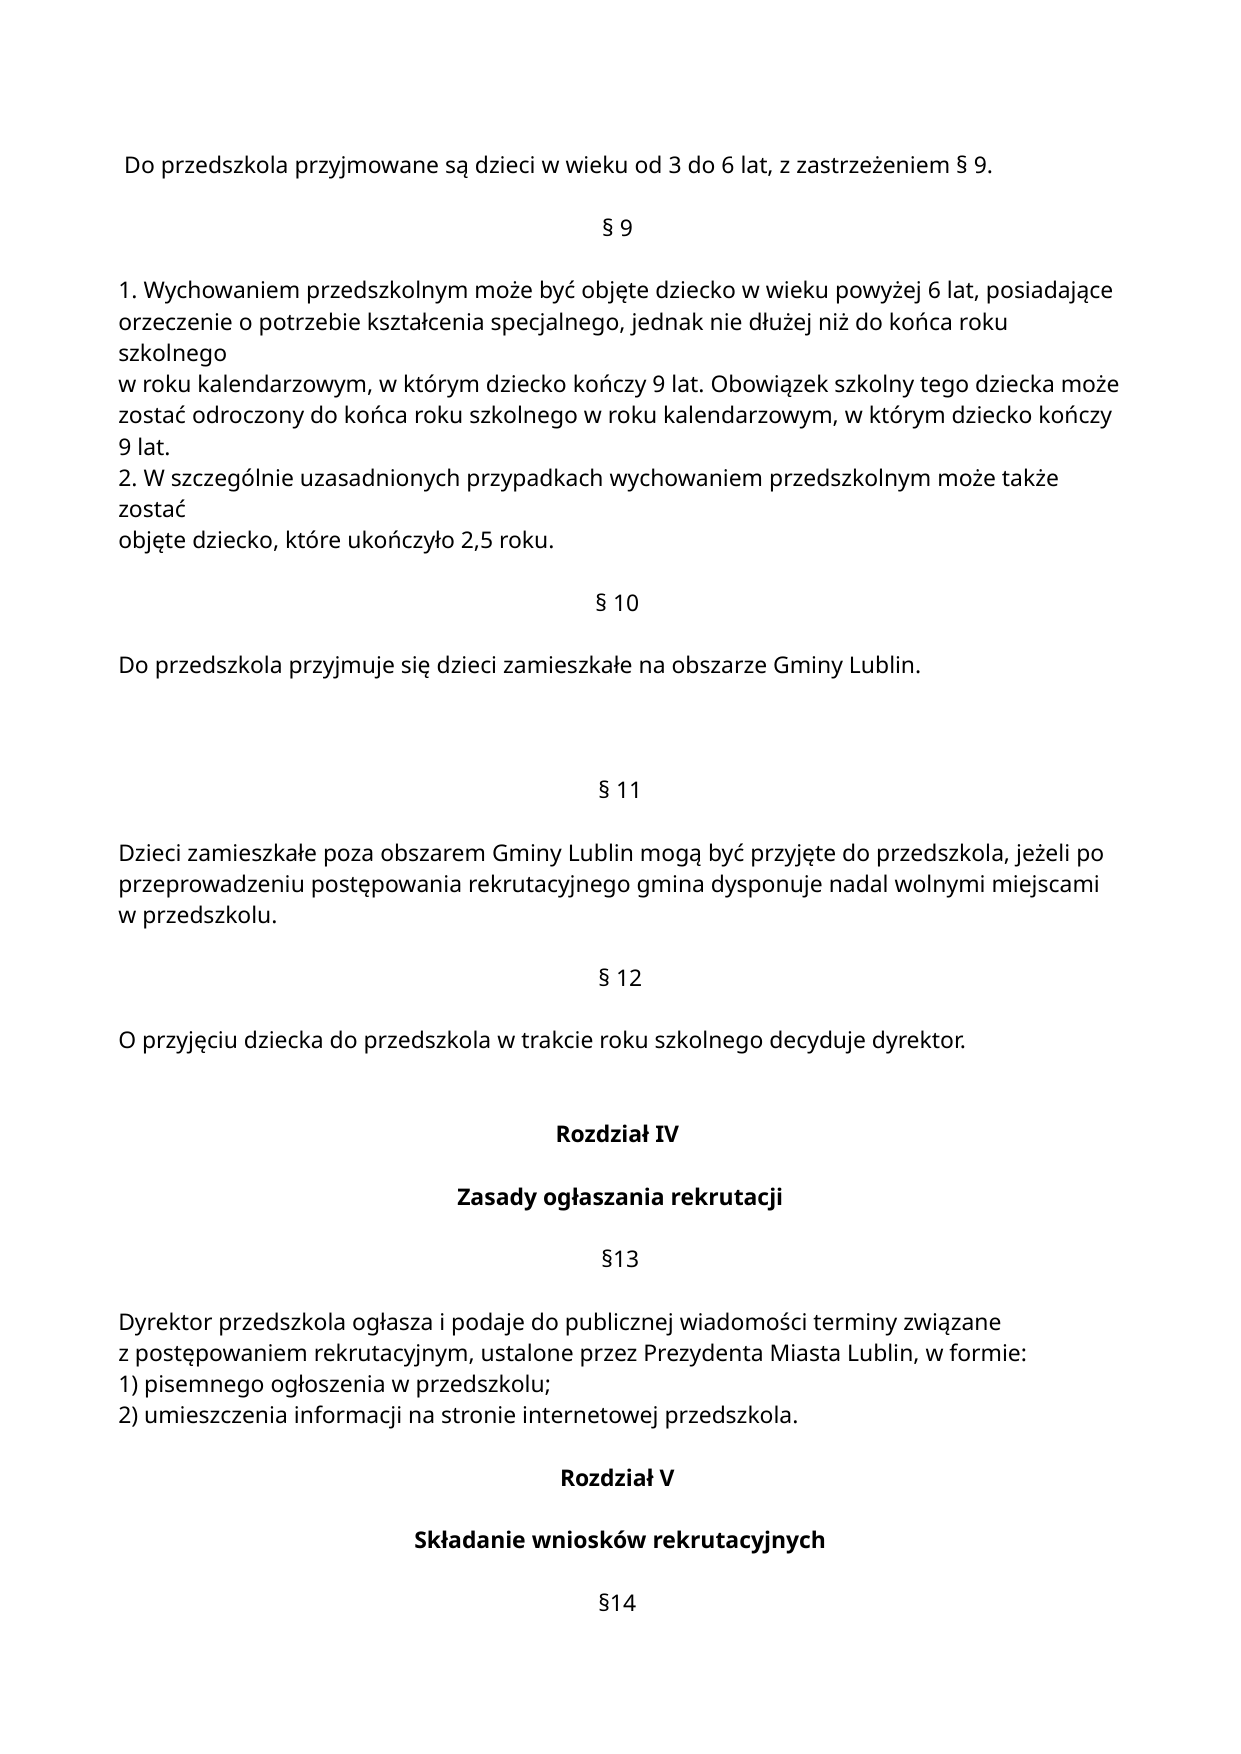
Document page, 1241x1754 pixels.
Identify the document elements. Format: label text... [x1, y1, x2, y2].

text Do przedszkola przyjmowane są dzieci w wieku od 3 do 6 lat, z zastrzeżeniem § 9. [118, 149, 1122, 181]
text Zasady ogłaszania rekrutacji [118, 1181, 1122, 1212]
text z postępowaniem rekrutacyjnym, ustalone przez Prezydenta Miasta Lublin, w formie: [118, 1337, 1122, 1368]
text orzeczenie o potrzebie kształcenia specjalnego, jednak nie dłużej niż do końca roku szkolnego [118, 306, 1122, 368]
text Dzieci zamieszkałe poza obszarem Gminy Lublin mogą być przyjęte do przedszkola, jeżeli po [118, 837, 1122, 868]
text O przyjęciu dziecka do przedszkola w trakcie roku szkolnego decyduje dyrektor. [118, 1024, 1122, 1056]
text §14 [118, 1587, 1122, 1618]
text objęte dziecko, które ukończyło 2,5 roku. [118, 524, 1122, 556]
text Rozdział IV [118, 1118, 1122, 1149]
text zostać odroczony do końca roku szkolnego w roku kalendarzowym, w którym dziecko kończy 9 lat. [118, 399, 1122, 462]
text przeprowadzeniu postępowania rekrutacyjnego gmina dysponuje nadal wolnymi miejscami [118, 868, 1122, 899]
text 2. W szczególnie uzasadnionych przypadkach wychowaniem przedszkolnym może także zostać [118, 462, 1122, 524]
text 1) pisemnego ogłoszenia w przedszkolu; [118, 1368, 1122, 1399]
text § 10 [118, 587, 1122, 618]
text § 11 [118, 774, 1122, 806]
text Dyrektor przedszkola ogłasza i podaje do publicznej wiadomości terminy związane [118, 1306, 1122, 1337]
text Rozdział V [118, 1462, 1122, 1493]
text Składanie wniosków rekrutacyjnych [118, 1524, 1122, 1556]
text 2) umieszczenia informacji na stronie internetowej przedszkola. [118, 1399, 1122, 1431]
text 1. Wychowaniem przedszkolnym może być objęte dziecko w wieku powyżej 6 lat, posiadające [118, 274, 1122, 306]
text § 9 [118, 212, 1122, 243]
text w przedszkolu. [118, 899, 1122, 931]
text w roku kalendarzowym, w którym dziecko kończy 9 lat. Obowiązek szkolny tego dziecka może [118, 368, 1122, 399]
text Do przedszkola przyjmuje się dzieci zamieszkałe na obszarze Gminy Lublin. [118, 649, 1122, 681]
text § 12 [118, 962, 1122, 993]
text §13 [118, 1243, 1122, 1274]
